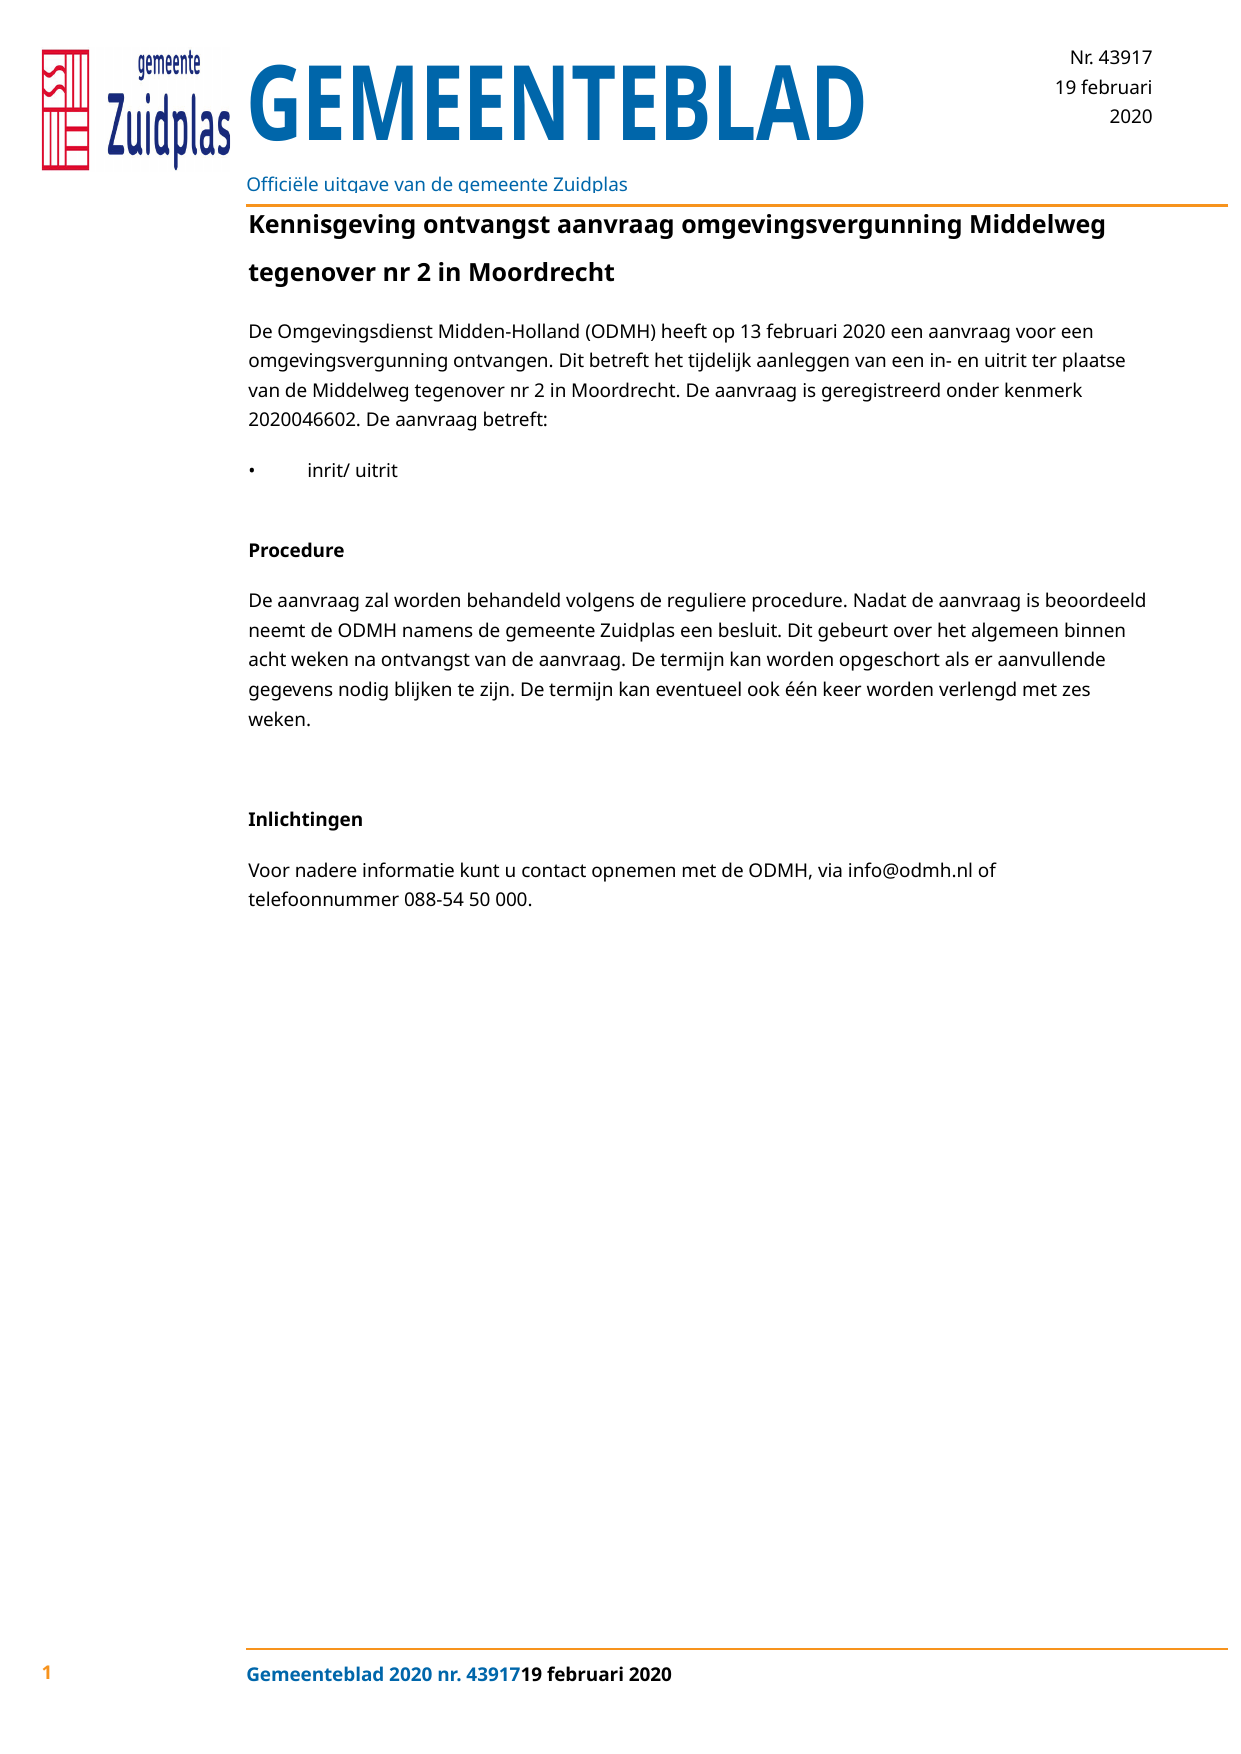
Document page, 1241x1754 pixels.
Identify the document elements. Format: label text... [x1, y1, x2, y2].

text Kennisgeving ontvangst aanvraag omgevingsvergunning Middelweg tegenover nr 2 in Moordrecht [248, 207, 1152, 288]
text Inlichtingen [248, 807, 1152, 832]
text De Omgevingsdienst Midden-Holland (ODMH) heeft op 13 februari 2020 een aanvraag voor een omgevingsvergunning ontvangen. Dit betreft het tijdelijk aanleggen van een in- en uitrit ter plaatse van de Middelweg tegenover nr 2 in Moordrecht. De aanvraag is geregistreerd onder kenmerk 2020046602. De aanvraag betreft: [248, 318, 1152, 432]
picture [41, 47, 231, 172]
text Voor nadere informatie kunt u contact opnemen met de ODMH, via info@odmh.nl of telefoonnummer 088-54 50 000. [248, 857, 1152, 912]
text Procedure [248, 537, 1152, 563]
list inrit/ uitrit [248, 457, 1152, 483]
text De aanvraag zal worden behandeld volgens de reguliere procedure. Nadat de aanvraag is beoordeeld neemt de ODMH namens de gemeente Zuidplas een besluit. Dit gebeurt over het algemeen binnen acht weken na ontvangst van de aanvraag. De termijn kan worden opgeschort als er aanvullende gegevens nodig blijken te zijn. De termijn kan eventueel ook één keer worden verlengd met zes weken. [248, 587, 1152, 732]
